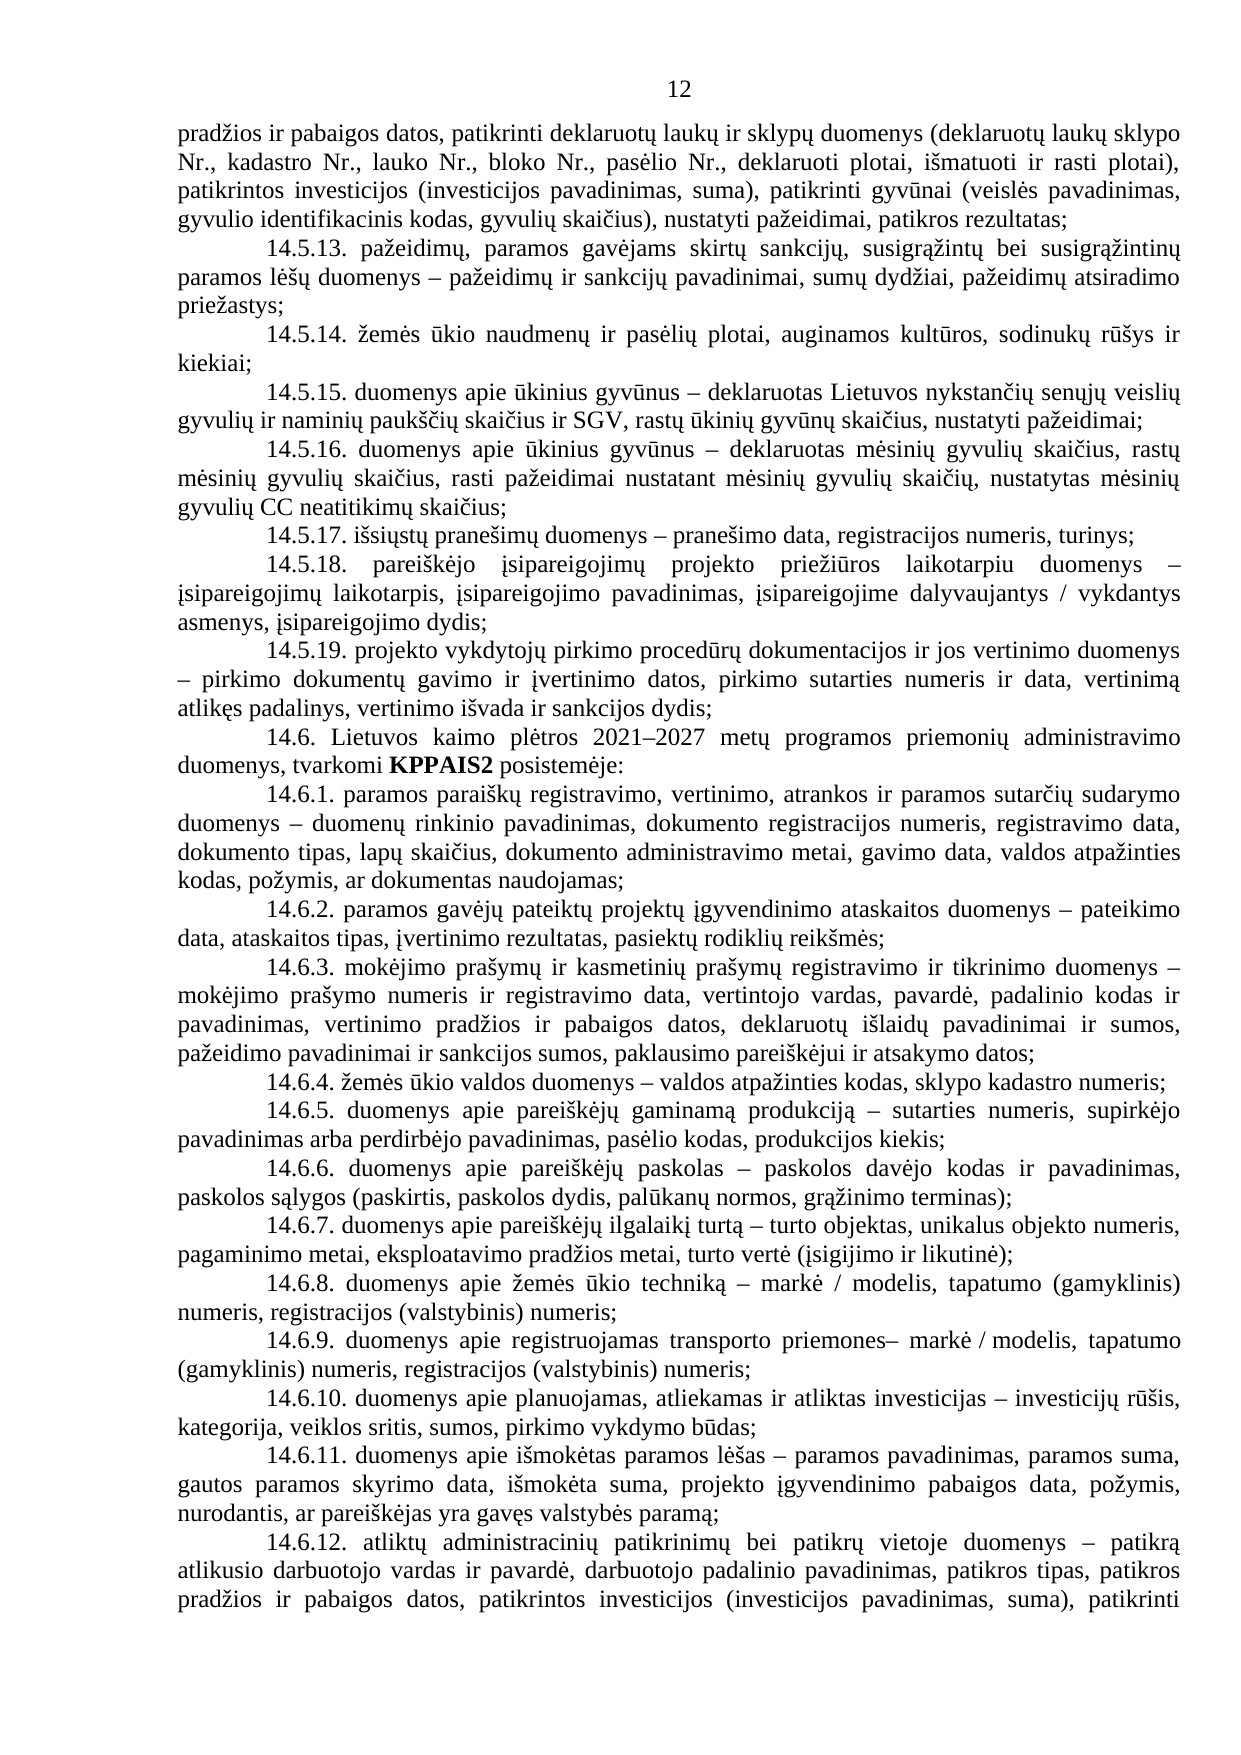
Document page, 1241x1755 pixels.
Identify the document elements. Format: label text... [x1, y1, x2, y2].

text 14.6.10. duomenys apie planuojamas, atliekamas ir atliktas investicijas – investicijų rūšis, kategorija, veiklos sritis, sumos, pirkimo vykdymo būdas; [177, 1383, 1181, 1441]
text 14.5.13. pažeidimų, paramos gavėjams skirtų sankcijų, susigrąžintų bei susigrąžintinų paramos lėšų duomenys – pažeidimų ir sankcijų pavadinimai, sumų dydžiai, pažeidimų atsiradimo priežastys; [177, 233, 1181, 319]
text 14.5.15. duomenys apie ūkinius gyvūnus – deklaruotas Lietuvos nykstančių senųjų veislių gyvulių ir naminių paukščių skaičius ir SGV, rastų ūkinių gyvūnų skaičius, nustatyti pažeidimai; [177, 377, 1181, 434]
text 14.5.18. pareiškėjo įsipareigojimų projekto priežiūros laikotarpiu duomenys – įsipareigojimų laikotarpis, įsipareigojimo pavadinimas, įsipareigojime dalyvaujantys / vykdantys asmenys, įsipareigojimo dydis; [177, 549, 1181, 636]
text 14.6.3. mokėjimo prašymų ir kasmetinių prašymų registravimo ir tikrinimo duomenys – mokėjimo prašymo numeris ir registravimo data, vertintojo vardas, pavardė, padalinio kodas ir pavadinimas, vertinimo pradžios ir pabaigos datos, deklaruotų išlaidų pavadinimai ir sumos, pažeidimo pavadinimai ir sankcijos sumos, paklausimo pareiškėjui ir atsakymo datos; [177, 952, 1181, 1067]
text 14.6.2. paramos gavėjų pateiktų projektų įgyvendinimo ataskaitos duomenys – pateikimo data, ataskaitos tipas, įvertinimo rezultatas, pasiektų rodiklių reikšmės; [177, 894, 1181, 952]
text 14.5.17. išsiųstų pranešimų duomenys – pranešimo data, registracijos numeris, turinys; [177, 521, 1181, 549]
text 14.6.1. paramos paraiškų registravimo, vertinimo, atrankos ir paramos sutarčių sudarymo duomenys – duomenų rinkinio pavadinimas, dokumento registracijos numeris, registravimo data, dokumento tipas, lapų skaičius, dokumento administravimo metai, gavimo data, valdos atpažinties kodas, požymis, ar dokumentas naudojamas; [177, 779, 1181, 894]
text pradžios ir pabaigos datos, patikrinti deklaruotų laukų ir sklypų duomenys (deklaruotų laukų sklypo Nr., kadastro Nr., lauko Nr., bloko Nr., pasėlio Nr., deklaruoti plotai, išmatuoti ir rasti plotai), patikrintos investicijos (investicijos pavadinimas, suma), patikrinti gyvūnai (veislės pavadinimas, gyvulio identifikacinis kodas, gyvulių skaičius), nustatyti pažeidimai, patikros rezultatas; [177, 118, 1181, 233]
text 14.6.5. duomenys apie pareiškėjų gaminamą produkciją – sutarties numeris, supirkėjo pavadinimas arba perdirbėjo pavadinimas, pasėlio kodas, produkcijos kiekis; [177, 1096, 1181, 1153]
text 14.6.6. duomenys apie pareiškėjų paskolas – paskolos davėjo kodas ir pavadinimas, paskolos sąlygos (paskirtis, paskolos dydis, palūkanų normos, grąžinimo terminas); [177, 1153, 1181, 1211]
text 14.6.4. žemės ūkio valdos duomenys – valdos atpažinties kodas, sklypo kadastro numeris; [177, 1067, 1181, 1096]
text 14.6.8. duomenys apie žemės ūkio techniką – markė / modelis, tapatumo (gamyklinis) numeris, registracijos (valstybinis) numeris; [177, 1268, 1181, 1326]
text 14.6.7. duomenys apie pareiškėjų ilgalaikį turtą – turto objektas, unikalus objekto numeris, pagaminimo metai, eksploatavimo pradžios metai, turto vertė (įsigijimo ir likutinė); [177, 1211, 1181, 1268]
text 14.5.14. žemės ūkio naudmenų ir pasėlių plotai, auginamos kultūros, sodinukų rūšys ir kiekiai; [177, 319, 1181, 377]
text 14.5.16. duomenys apie ūkinius gyvūnus – deklaruotas mėsinių gyvulių skaičius, rastų mėsinių gyvulių skaičius, rasti pažeidimai nustatant mėsinių gyvulių skaičių, nustatytas mėsinių gyvulių CC neatitikimų skaičius; [177, 434, 1181, 521]
text 14.6.11. duomenys apie išmokėtas paramos lėšas – paramos pavadinimas, paramos suma, gautos paramos skyrimo data, išmokėta suma, projekto įgyvendinimo pabaigos data, požymis, nurodantis, ar pareiškėjas yra gavęs valstybės paramą; [177, 1441, 1181, 1527]
text 14.6.12. atliktų administracinių patikrinimų bei patikrų vietoje duomenys – patikrą atlikusio darbuotojo vardas ir pavardė, darbuotojo padalinio pavadinimas, patikros tipas, patikros pradžios ir pabaigos datos, patikrintos investicijos (investicijos pavadinimas, suma), patikrinti [177, 1527, 1181, 1613]
text 14.5.19. projekto vykdytojų pirkimo procedūrų dokumentacijos ir jos vertinimo duomenys – pirkimo dokumentų gavimo ir įvertinimo datos, pirkimo sutarties numeris ir data, vertinimą atlikęs padalinys, vertinimo išvada ir sankcijos dydis; [177, 636, 1181, 722]
text 14.6.9. duomenys apie registruojamas transporto priemones– markė / modelis, tapatumo (gamyklinis) numeris, registracijos (valstybinis) numeris; [177, 1326, 1181, 1383]
text 14.6. Lietuvos kaimo plėtros 2021–2027 metų programos priemonių administravimo duomenys, tvarkomi KPPAIS2 posistemėje: [177, 722, 1181, 779]
